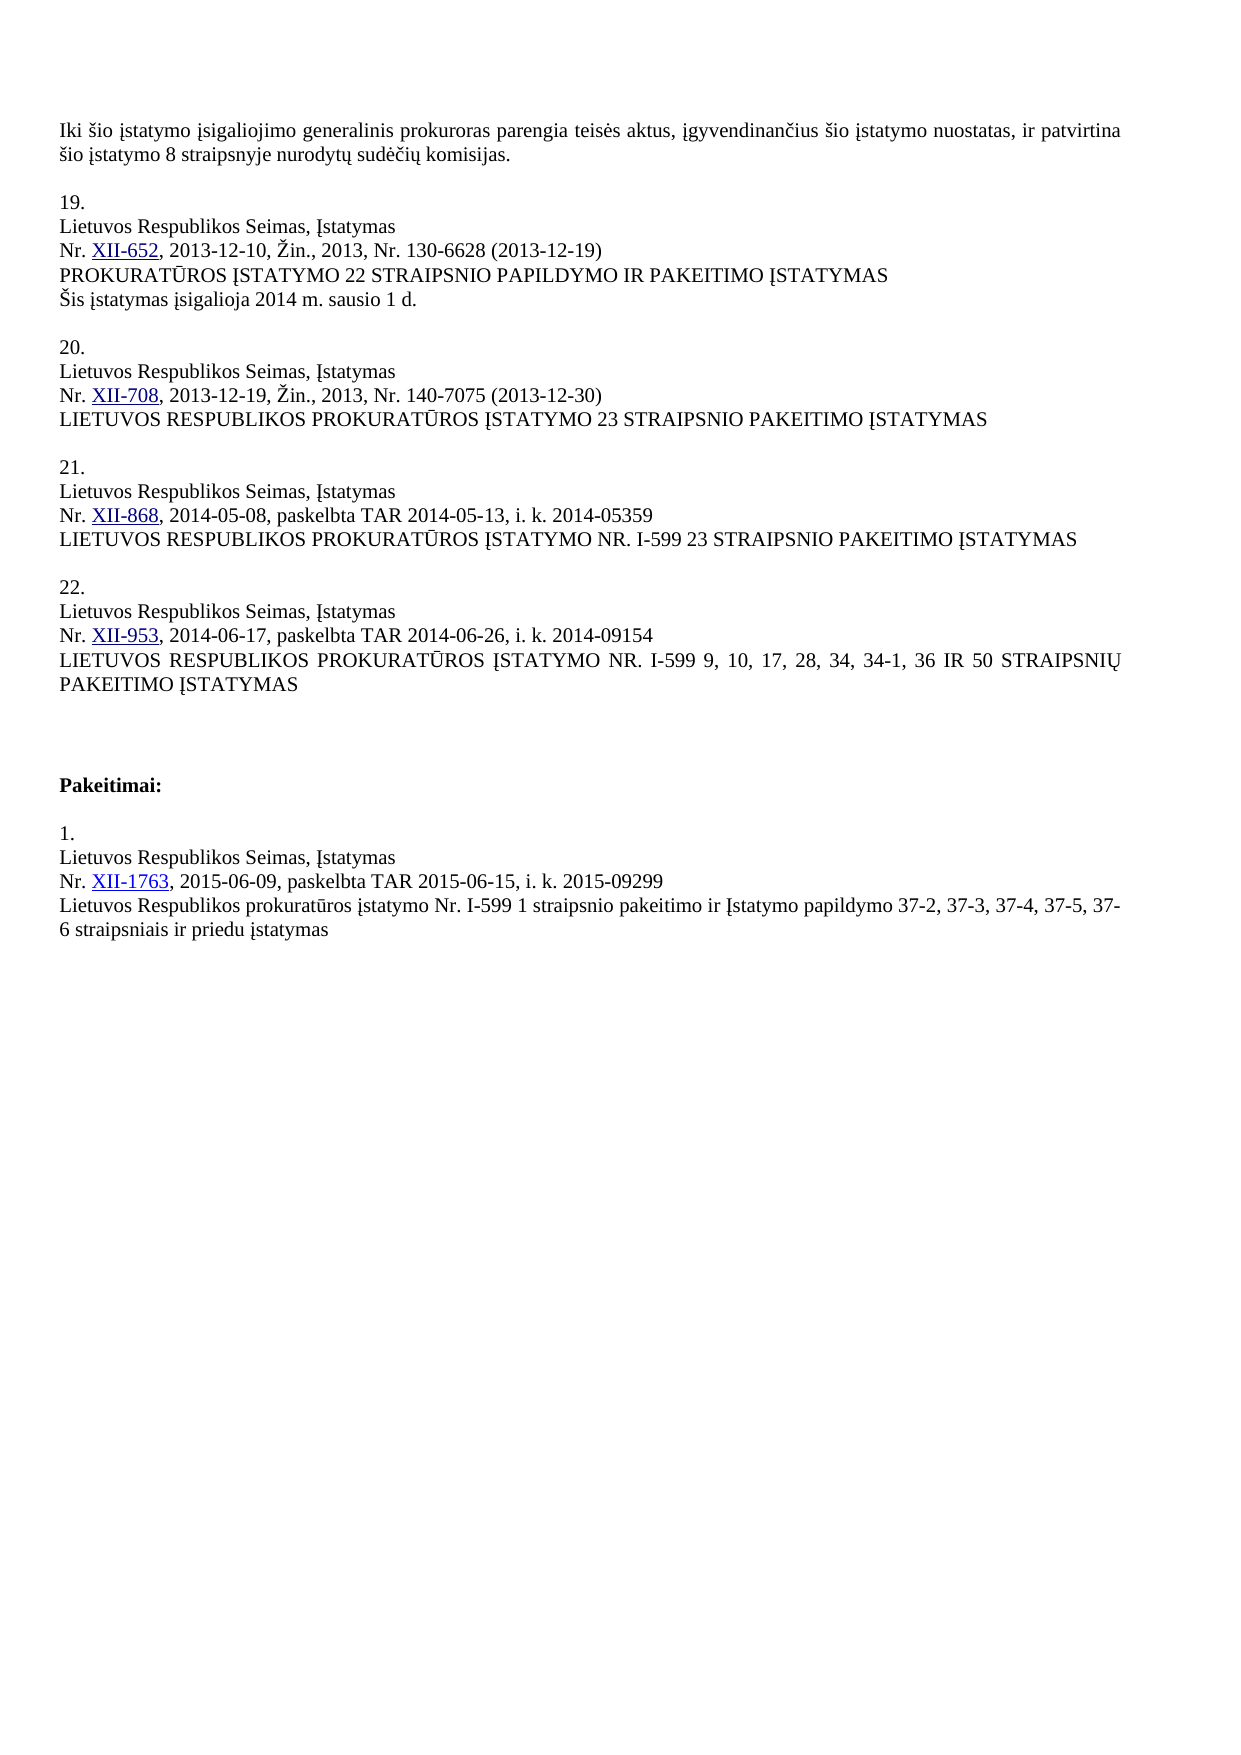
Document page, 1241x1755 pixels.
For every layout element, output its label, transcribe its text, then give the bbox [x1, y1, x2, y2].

text Lietuvos Respublikos Seimas, Įstatymas [59, 214, 1122, 238]
text Lietuvos Respublikos Seimas, Įstatymas [59, 845, 1122, 869]
text Nr. XII-1763, 2015-06-09, paskelbta TAR 2015-06-15, i. k. 2015-09299 [59, 869, 1122, 893]
text 1. [59, 821, 1122, 845]
text Lietuvos Respublikos Seimas, Įstatymas [59, 479, 1122, 503]
text LIETUVOS RESPUBLIKOS PROKURATŪROS ĮSTATYMO 23 STRAIPSNIO PAKEITIMO ĮSTATYMAS [59, 407, 1122, 431]
text Šis įstatymas įsigalioja 2014 m. sausio 1 d. [59, 287, 1122, 311]
text Nr. XII-652, 2013-12-10, Žin., 2013, Nr. 130-6628 (2013-12-19) [59, 238, 1122, 262]
text 19. [59, 190, 1122, 214]
text 21. [59, 455, 1122, 479]
text LIETUVOS RESPUBLIKOS PROKURATŪROS ĮSTATYMO NR. I-599 23 STRAIPSNIO PAKEITIMO ĮSTATYMAS [59, 527, 1122, 551]
text 22. [59, 575, 1122, 599]
text LIETUVOS RESPUBLIKOS PROKURATŪROS ĮSTATYMO NR. I-599 9, 10, 17, 28, 34, 34-1, 36 IR 50 STRAIPSNIŲ PAKEITIMO ĮSTATYMAS [59, 647, 1122, 696]
text Pakeitimai: [59, 772, 1122, 797]
text Lietuvos Respublikos prokuratūros įstatymo Nr. I-599 1 straipsnio pakeitimo ir Įstatymo papildymo 37-2, 37-3, 37-4, 37-5, 37-6 straipsniais ir priedu įstatymas [59, 893, 1122, 941]
text Nr. XII-953, 2014-06-17, paskelbta TAR 2014-06-26, i. k. 2014-09154 [59, 623, 1122, 647]
text Nr. XII-868, 2014-05-08, paskelbta TAR 2014-05-13, i. k. 2014-05359 [59, 503, 1122, 527]
text 20. [59, 335, 1122, 359]
text Lietuvos Respublikos Seimas, Įstatymas [59, 359, 1122, 383]
text Lietuvos Respublikos Seimas, Įstatymas [59, 599, 1122, 623]
text Nr. XII-708, 2013-12-19, Žin., 2013, Nr. 140-7075 (2013-12-30) [59, 383, 1122, 407]
text Iki šio įstatymo įsigaliojimo generalinis prokuroras parengia teisės aktus, įgyvendinančius šio įstatymo nuostatas, ir patvirtina šio įstatymo 8 straipsnyje nurodytų sudėčių komisijas. [59, 118, 1122, 166]
text PROKURATŪROS ĮSTATYMO 22 STRAIPSNIO PAPILDYMO IR PAKEITIMO ĮSTATYMAS [59, 262, 1122, 287]
